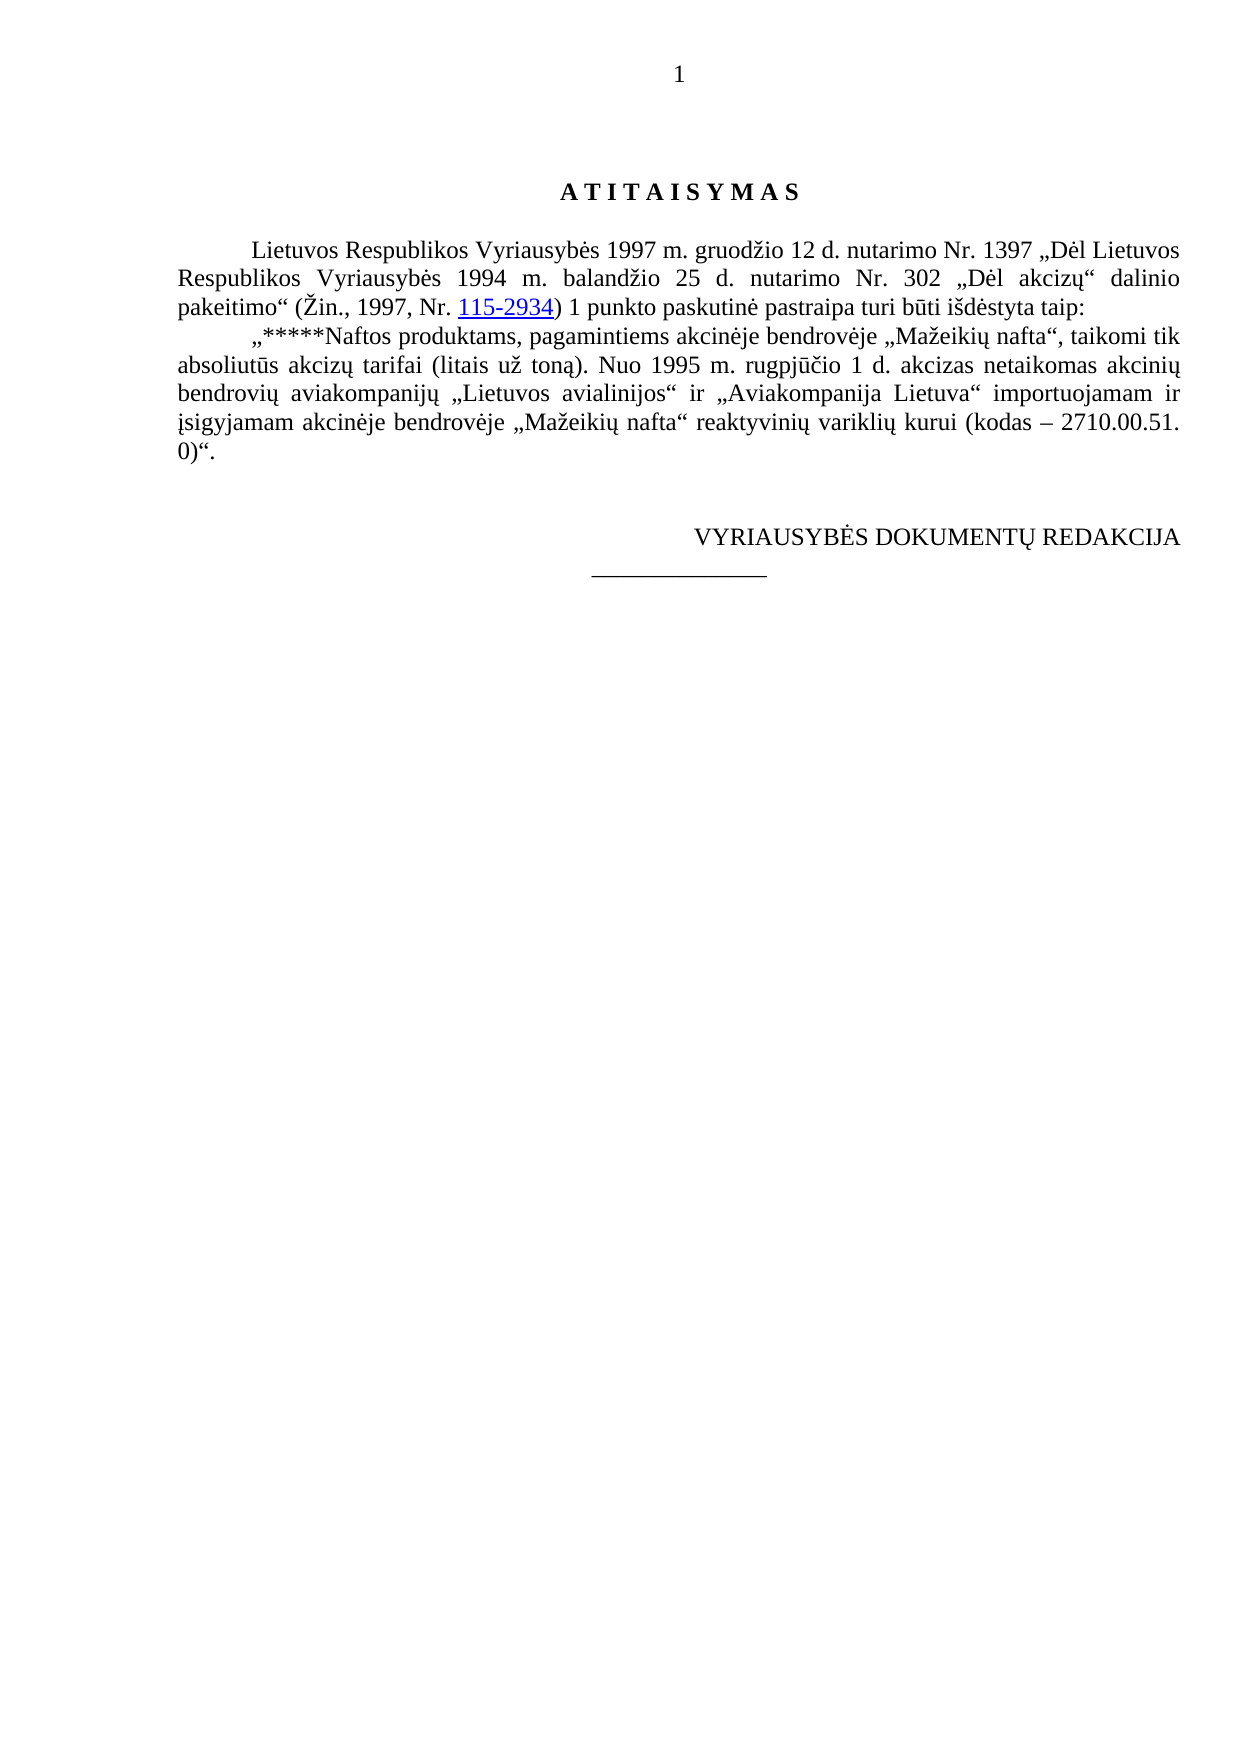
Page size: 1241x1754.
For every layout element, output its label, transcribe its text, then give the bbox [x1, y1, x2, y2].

text Lietuvos Respublikos Vyriausybės 1997 m. gruodžio 12 d. nutarimo Nr. 1397 „Dėl Lietuvos Respublikos Vyriausybės 1994 m. balandžio 25 d. nutarimo Nr. 302 „Dėl akcizų“ dalinio pakeitimo“ (Žin., 1997, Nr. 115-2934) 1 punkto paskutinė pastraipa turi būti išdėstyta taip: [177, 235, 1181, 321]
text „*****Naftos produktams, pagamintiems akcinėje bendrovėje „Mažeikių nafta“, taikomi tik absoliutūs akcizų tarifai (litais už toną). Nuo 1995 m. rugpjūčio 1 d. akcizas netaikomas akcinių bendrovių aviakompanijų „Lietuvos avialinijos“ ir „Aviakompanija Lietuva“ importuojamam ir įsigyjamam akcinėje bendrovėje „Mažeikių nafta“ reaktyvinių variklių kurui (kodas – 2710.00.51. 0)“. [177, 321, 1181, 465]
text VYRIAUSYBĖS DOKUMENTŲ REDAKCIJA [177, 522, 1181, 551]
text ATITAISYMAS [177, 177, 1181, 206]
text ______________ [177, 551, 1181, 580]
